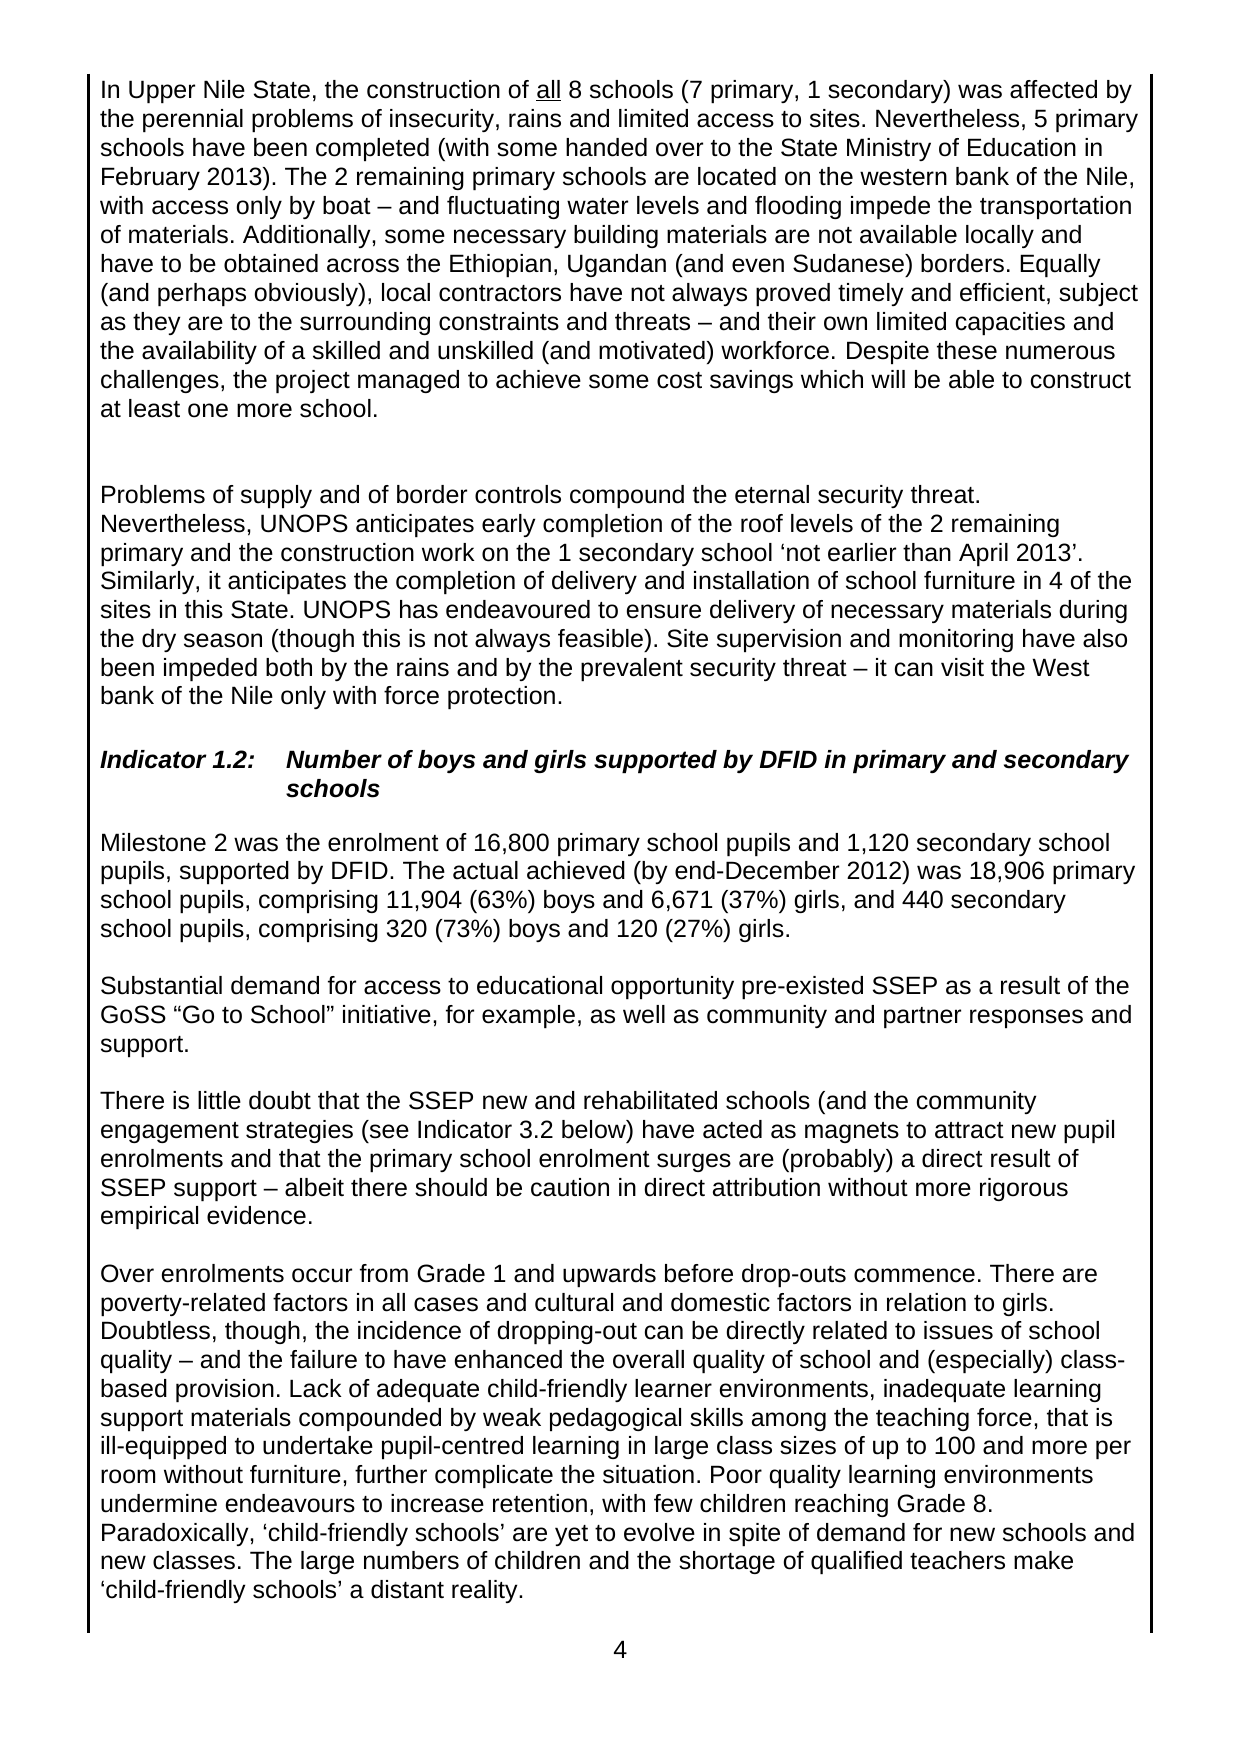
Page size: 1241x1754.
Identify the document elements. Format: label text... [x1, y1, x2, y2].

table_cell In Upper Nile State, the construction of all 8 schools (7 primary, 1 secondary) was affected by the perennial problems of insecurity, rains and limited access to sites. Nevertheless, 5 primary schools have been completed (with some handed over to the State Ministry of Education in February 2013). The 2 remaining primary schools are located on the western bank of the Nile, with access only by boat – and fluctuating water levels and flooding impede the transportation of materials. Additionally, some necessary building materials are not available locally and have to be obtained across the Ethiopian, Ugandan (and even Sudanese) borders. Equally (and perhaps obviously), local contractors have not always proved timely and efficient, subject as they are to the surrounding constraints and threats – and their own limited capacities and the availability of a skilled and unskilled (and motivated) workforce. Despite these numerous challenges, the project managed to achieve some cost savings which will be able to construct at least one more school. Problems of supply and of border controls compound the eternal security threat. Nevertheless, UNOPS anticipates early completion of the roof levels of the 2 remaining primary and the construction work on the 1 secondary school ‘not earlier than April 2013’. Similarly, it anticipates the completion of delivery and installation of school furniture in 4 of the sites in this State. UNOPS has endeavoured to ensure delivery of necessary materials during the dry season (though this is not always feasible). Site supervision and monitoring have also been impeded both by the rains and by the prevalent security threat – it can visit the West bank of the Nile only with force protection. Indicator 1.2: Number of boys and girls supported by DFID in primary and secondary schools Milestone 2 was the enrolment of 16,800 primary school pupils and 1,120 secondary school pupils, supported by DFID. The actual achieved (by end-December 2012) was 18,906 primary school pupils, comprising 11,904 (63%) boys and 6,671 (37%) girls, and 440 secondary school pupils, comprising 320 (73%) boys and 120 (27%) girls. Substantial demand for access to educational opportunity pre-existed SSEP as a result of the GoSS “Go to School” initiative, for example, as well as community and partner responses and support. There is little doubt that the SSEP new and rehabilitated schools (and the community engagement strategies (see Indicator 3.2 below) have acted as magnets to attract new pupil enrolments and that the primary school enrolment surges are (probably) a direct result of SSEP support – albeit there should be caution in direct attribution without more rigorous empirical evidence. Over enrolments occur from Grade 1 and upwards before drop-outs commence. There are poverty-related factors in all cases and cultural and domestic factors in relation to girls. Doubtless, though, the incidence of dropping-out can be directly related to issues of school quality – and the failure to have enhanced the overall quality of school and (especially) class-based provision. Lack of adequate child-friendly learner environments, inadequate learning support materials compounded by weak pedagogical skills among the teaching force, that is ill-equipped to undertake pupil-centred learning in large class sizes of up to 100 and more per room without furniture, further complicate the situation. Poor quality learning environments undermine endeavours to increase retention, with few children reaching Grade 8. Paradoxically, ‘child-friendly schools’ are yet to evolve in spite of demand for new schools and new classes. The large numbers of children and the shortage of qualified teachers make ‘child-friendly schools’ a distant reality. [90, 74, 1150, 1633]
